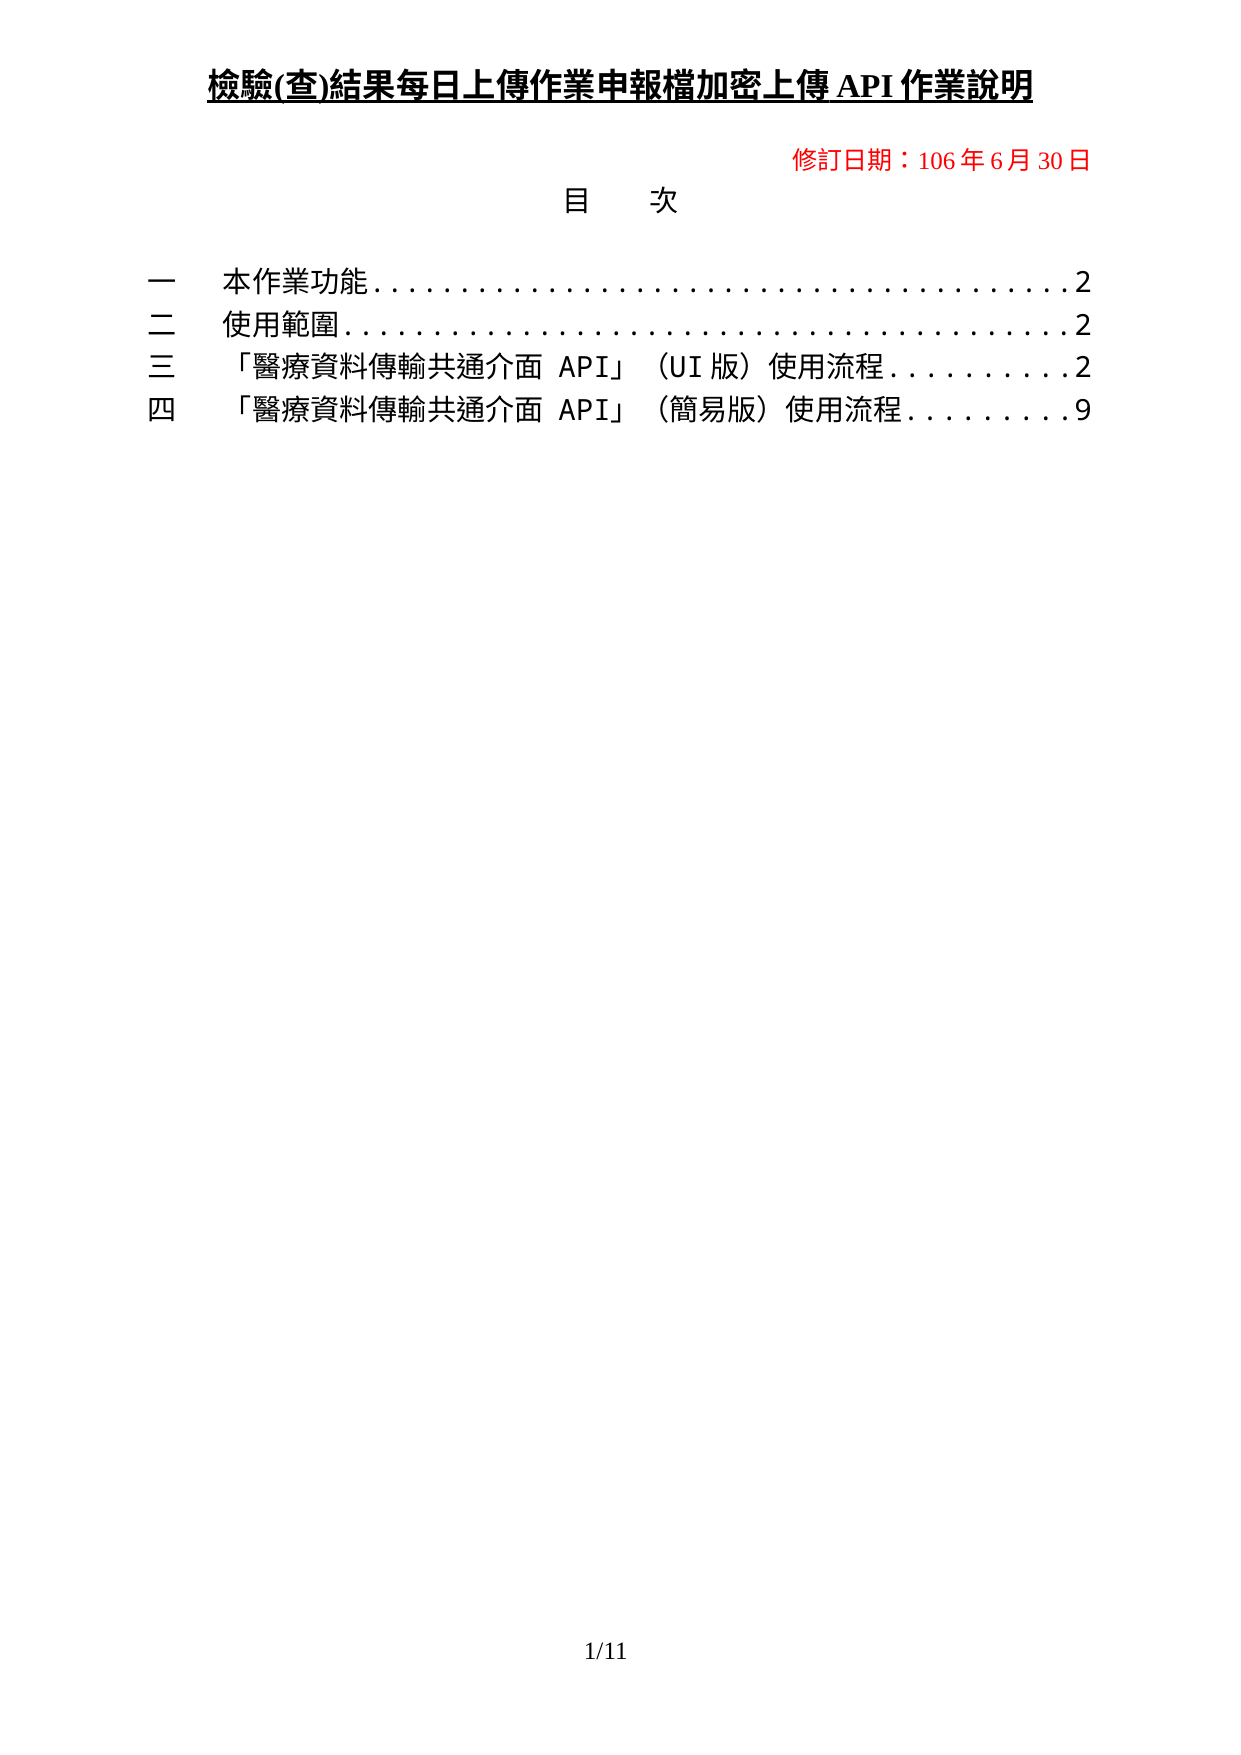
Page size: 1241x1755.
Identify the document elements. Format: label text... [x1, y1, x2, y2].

text 目 次 [148, 177, 1093, 219]
text 一 本作業功能 2 [148, 259, 1093, 301]
text 檢驗(查)結果每日上傳作業申報檔加密上傳API作業說明 [148, 59, 1093, 107]
text 四 「醫療資料傳輸共通介面 API」（簡易版）使用流程 9 [148, 386, 1093, 429]
text 修訂日期：106年6月30日 [148, 141, 1093, 177]
text 二 使用範圍 2 [148, 301, 1093, 344]
text 三 「醫療資料傳輸共通介面 API」（UI版）使用流程 2 [148, 344, 1093, 386]
